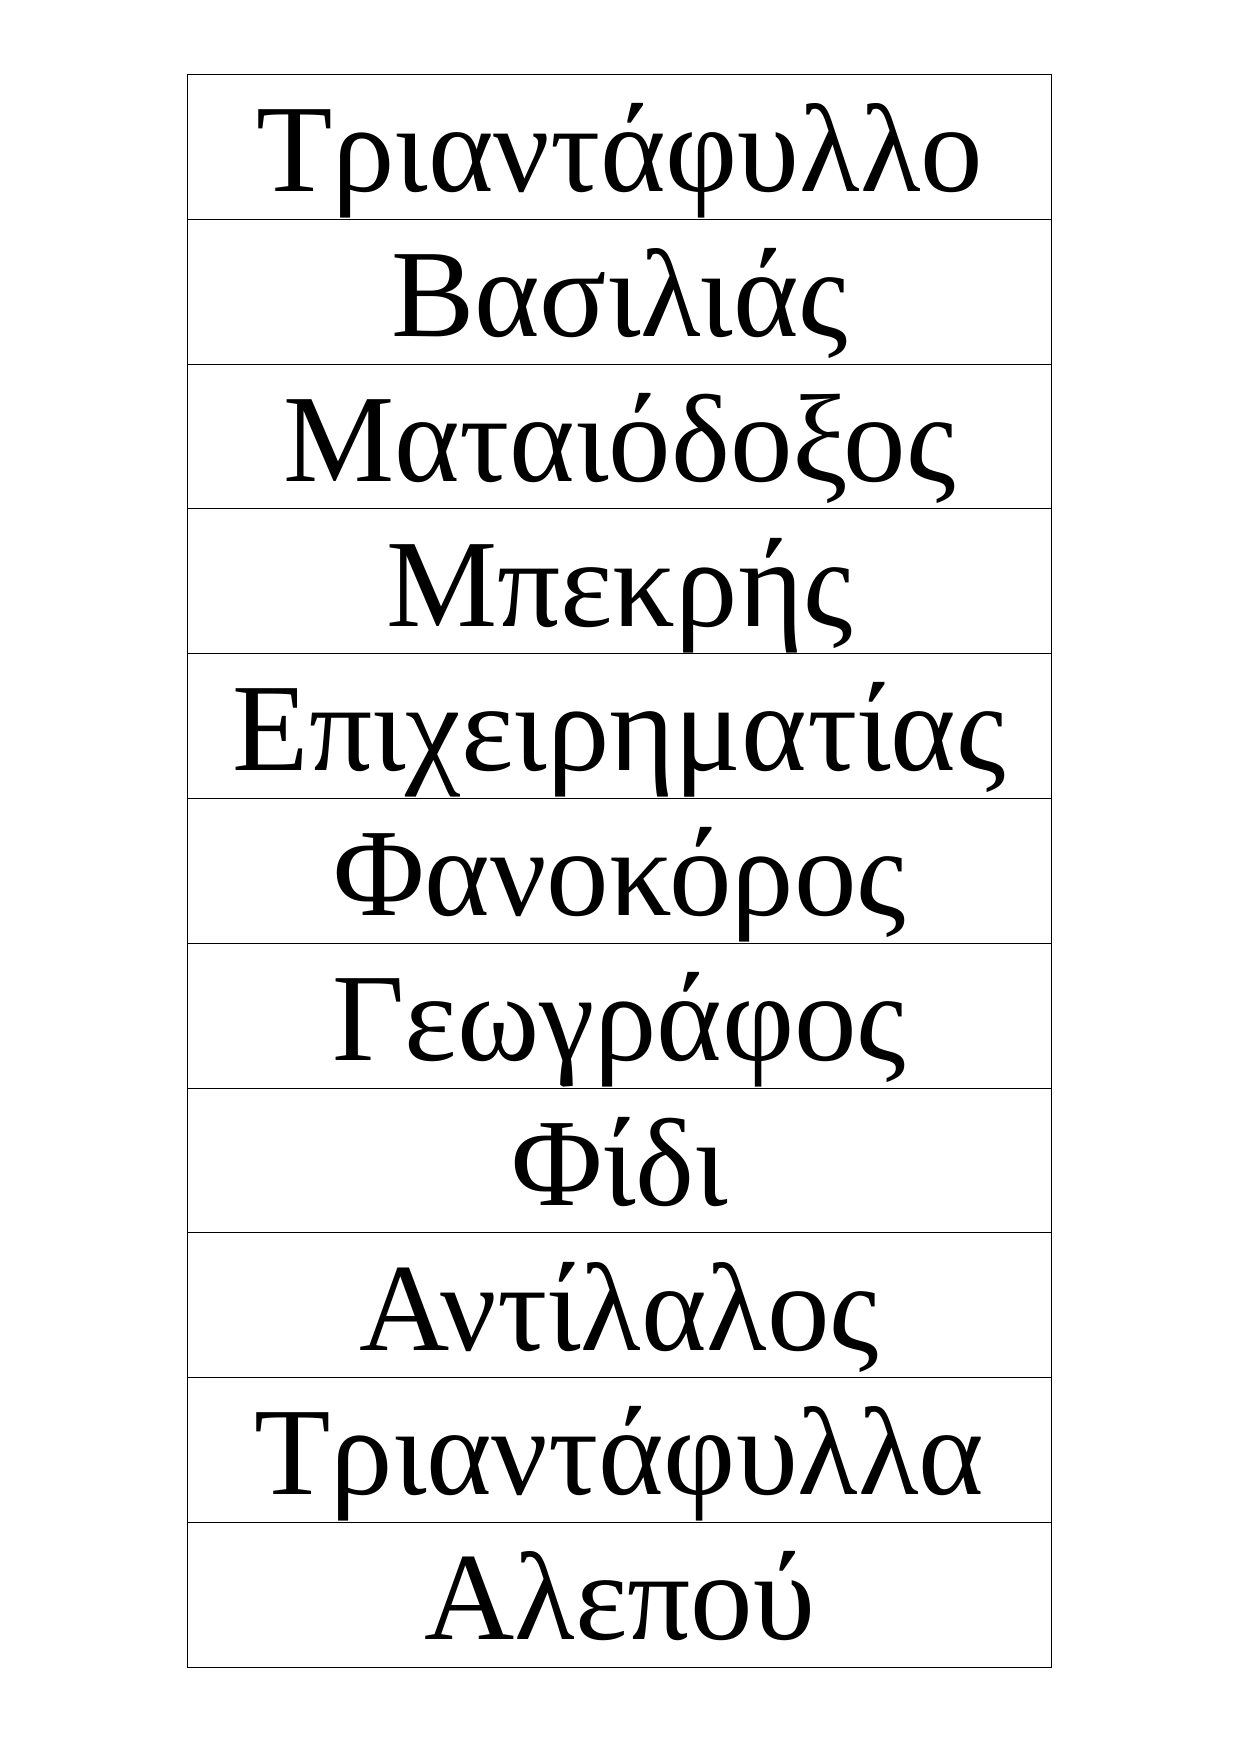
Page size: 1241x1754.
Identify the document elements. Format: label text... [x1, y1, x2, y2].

table_cell Μπεκρής [188, 509, 1051, 653]
table_cell Γεωγράφος [188, 944, 1051, 1087]
table_cell Ματαιόδοξος [188, 365, 1051, 508]
table_header Τριαντάφυλλο [188, 75, 1051, 219]
table_cell Τριαντάφυλλα [188, 1378, 1051, 1522]
table_cell Επιχειρηματίας [188, 654, 1051, 798]
table_cell Βασιλιάς [188, 220, 1051, 363]
table_cell Αντίλαλος [188, 1233, 1051, 1377]
table_cell Αλεπού [188, 1523, 1051, 1667]
table_cell Φίδι [188, 1089, 1051, 1232]
table_cell Φανοκόρος [188, 799, 1051, 943]
